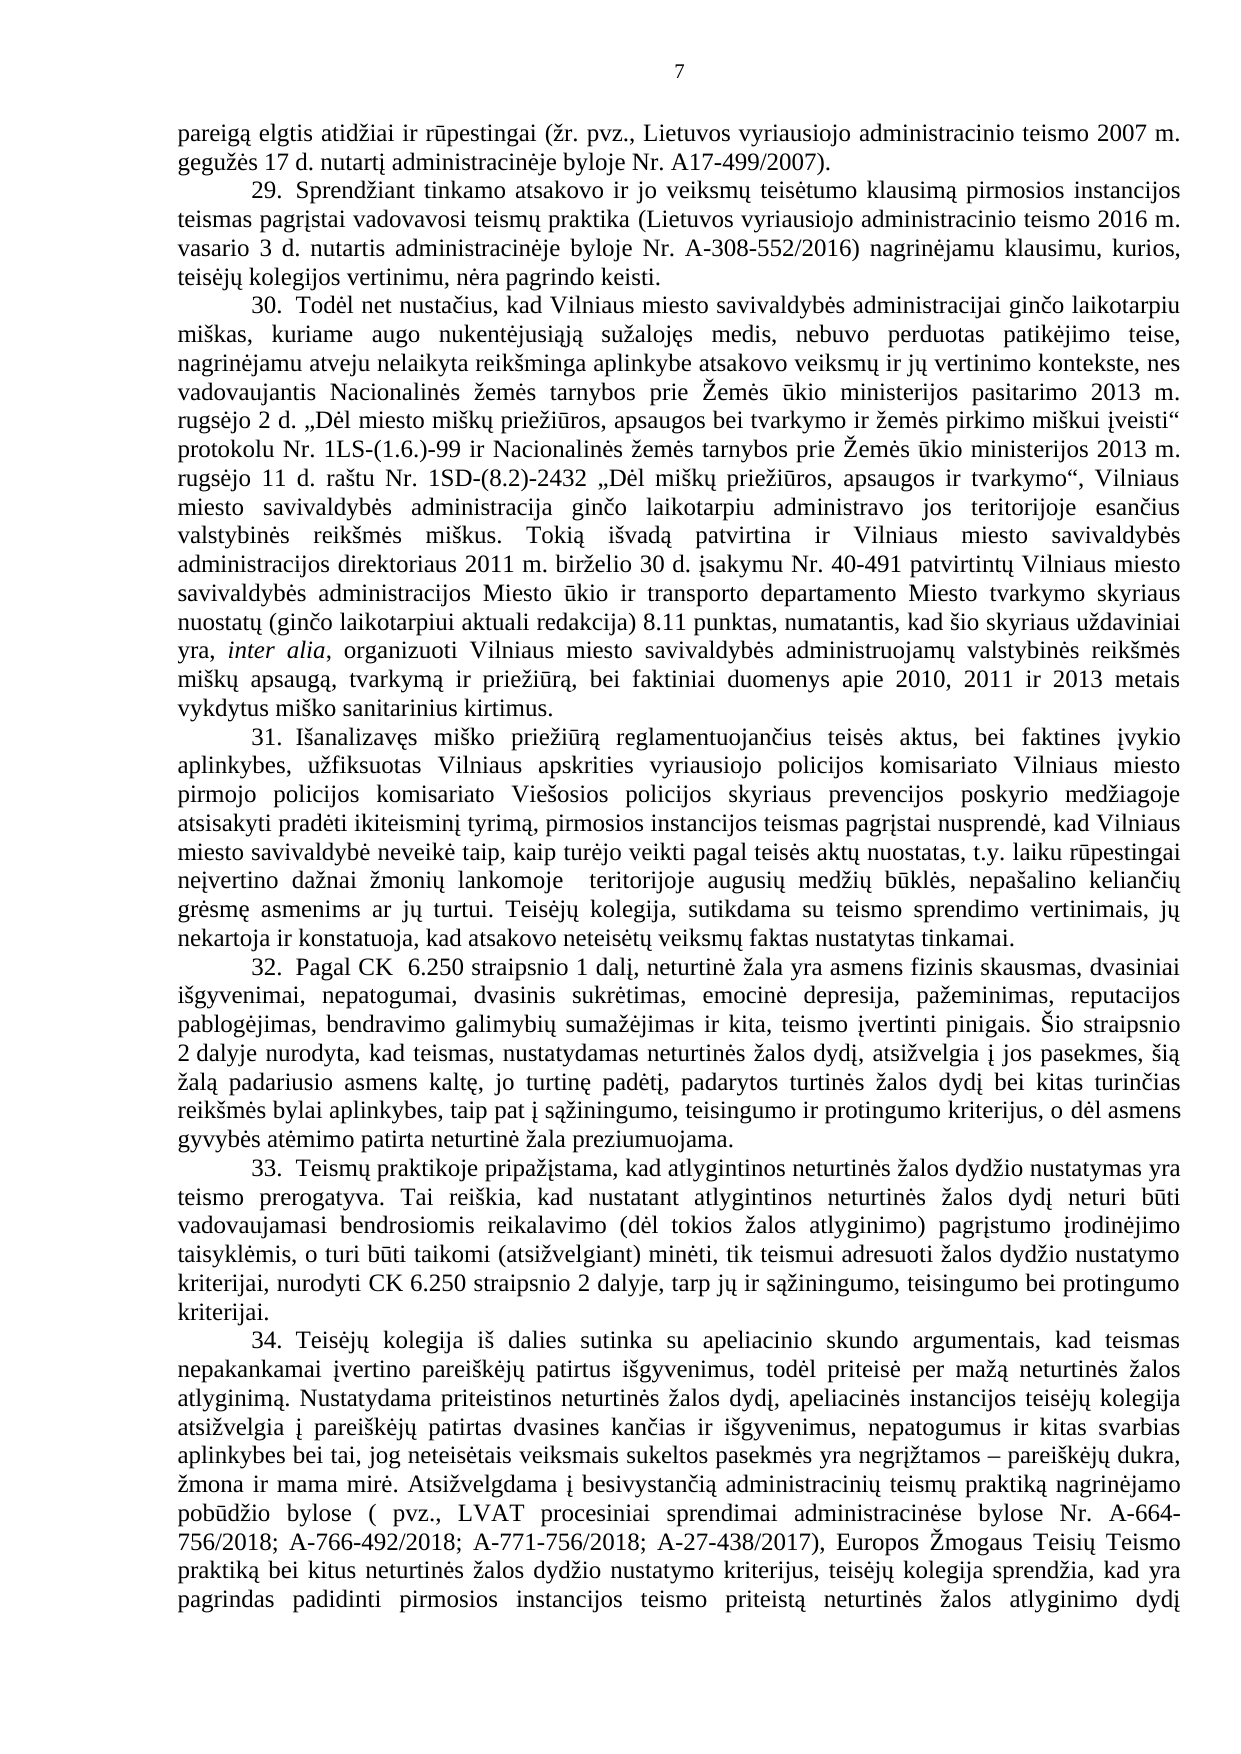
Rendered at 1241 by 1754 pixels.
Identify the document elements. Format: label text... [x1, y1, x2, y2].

text 33. Teismų praktikoje pripažįstama, kad atlygintinos neturtinės žalos dydžio nustatymas yra teismo prerogatyva. Tai reiškia, kad nustatant atlygintinos neturtinės žalos dydį neturi būti vadovaujamasi bendrosiomis reikalavimo (dėl tokios žalos atlyginimo) pagrįstumo įrodinėjimo taisyklėmis, o turi būti taikomi (atsižvelgiant) minėti, tik teismui adresuoti žalos dydžio nustatymo kriterijai, nurodyti CK 6.250 straipsnio 2 dalyje, tarp jų ir sąžiningumo, teisingumo bei protingumo kriterijai. [177, 1153, 1181, 1326]
text 32. Pagal CK 6.250 straipsnio 1 dalį, neturtinė žala yra asmens fizinis skausmas, dvasiniai išgyvenimai, nepatogumai, dvasinis sukrėtimas, emocinė depresija, pažeminimas, reputacijos pablogėjimas, bendravimo galimybių sumažėjimas ir kita, teismo įvertinti pinigais. Šio straipsnio 2 dalyje nurodyta, kad teismas, nustatydamas neturtinės žalos dydį, atsižvelgia į jos pasekmes, šią žalą padariusio asmens kaltę, jo turtinę padėtį, padarytos turtinės žalos dydį bei kitas turinčias reikšmės bylai aplinkybes, taip pat į sąžiningumo, teisingumo ir protingumo kriterijus, o dėl asmens gyvybės atėmimo patirta neturtinė žala preziumuojama. [177, 952, 1181, 1153]
text 29. Sprendžiant tinkamo atsakovo ir jo veiksmų teisėtumo klausimą pirmosios instancijos teismas pagrįstai vadovavosi teismų praktika (Lietuvos vyriausiojo administracinio teismo 2016 m. vasario 3 d. nutartis administracinėje byloje Nr. A-308-552/2016) nagrinėjamu klausimu, kurios, teisėjų kolegijos vertinimu, nėra pagrindo keisti. [177, 176, 1181, 291]
text pareigą elgtis atidžiai ir rūpestingai (žr. pvz., Lietuvos vyriausiojo administracinio teismo 2007 m. gegužės 17 d. nutartį administracinėje byloje Nr. A17-499/2007). [177, 118, 1181, 176]
text 30. Todėl net nustačius, kad Vilniaus miesto savivaldybės administracijai ginčo laikotarpiu miškas, kuriame augo nukentėjusiąją sužalojęs medis, nebuvo perduotas patikėjimo teise, nagrinėjamu atveju nelaikyta reikšminga aplinkybe atsakovo veiksmų ir jų vertinimo kontekste, nes vadovaujantis Nacionalinės žemės tarnybos prie Žemės ūkio ministerijos pasitarimo 2013 m. rugsėjo 2 d. „Dėl miesto miškų priežiūros, apsaugos bei tvarkymo ir žemės pirkimo miškui įveisti“ protokolu Nr. 1LS-(1.6.)-99 ir Nacionalinės žemės tarnybos prie Žemės ūkio ministerijos 2013 m. rugsėjo 11 d. raštu Nr. 1SD-(8.2)-2432 „Dėl miškų priežiūros, apsaugos ir tvarkymo“, Vilniaus miesto savivaldybės administracija ginčo laikotarpiu administravo jos teritorijoje esančius valstybinės reikšmės miškus. Tokią išvadą patvirtina ir Vilniaus miesto savivaldybės administracijos direktoriaus 2011 m. birželio 30 d. įsakymu Nr. 40-491 patvirtintų Vilniaus miesto savivaldybės administracijos Miesto ūkio ir transporto departamento Miesto tvarkymo skyriaus nuostatų (ginčo laikotarpiui aktuali redakcija) 8.11 punktas, numatantis, kad šio skyriaus uždaviniai yra, inter alia, organizuoti Vilniaus miesto savivaldybės administruojamų valstybinės reikšmės miškų apsaugą, tvarkymą ir priežiūrą, bei faktiniai duomenys apie 2010, 2011 ir 2013 metais vykdytus miško sanitarinius kirtimus. [177, 291, 1181, 722]
text 31. Išanalizavęs miško priežiūrą reglamentuojančius teisės aktus, bei faktines įvykio aplinkybes, užfiksuotas Vilniaus apskrities vyriausiojo policijos komisariato Vilniaus miesto pirmojo policijos komisariato Viešosios policijos skyriaus prevencijos poskyrio medžiagoje atsisakyti pradėti ikiteisminį tyrimą, pirmosios instancijos teismas pagrįstai nusprendė, kad Vilniaus miesto savivaldybė neveikė taip, kaip turėjo veikti pagal teisės aktų nuostatas, t.y. laiku rūpestingai neįvertino dažnai žmonių lankomoje teritorijoje augusių medžių būklės, nepašalino keliančių grėsmę asmenims ar jų turtui. Teisėjų kolegija, sutikdama su teismo sprendimo vertinimais, jų nekartoja ir konstatuoja, kad atsakovo neteisėtų veiksmų faktas nustatytas tinkamai. [177, 722, 1181, 952]
text 34. Teisėjų kolegija iš dalies sutinka su apeliacinio skundo argumentais, kad teismas nepakankamai įvertino pareiškėjų patirtus išgyvenimus, todėl priteisė per mažą neturtinės žalos atlyginimą. Nustatydama priteistinos neturtinės žalos dydį, apeliacinės instancijos teisėjų kolegija atsižvelgia į pareiškėjų patirtas dvasines kančias ir išgyvenimus, nepatogumus ir kitas svarbias aplinkybes bei tai, jog neteisėtais veiksmais sukeltos pasekmės yra negrįžtamos – pareiškėjų dukra, žmona ir mama mirė. Atsižvelgdama į besivystančią administracinių teismų praktiką nagrinėjamo pobūdžio bylose ( pvz., LVAT procesiniai sprendimai administracinėse bylose Nr. A-664-756/2018; A-766-492/2018; A-771-756/2018; A-27-438/2017), Europos Žmogaus Teisių Teismo praktiką bei kitus neturtinės žalos dydžio nustatymo kriterijus, teisėjų kolegija sprendžia, kad yra pagrindas padidinti pirmosios instancijos teismo priteistą neturtinės žalos atlyginimo dydį [177, 1326, 1181, 1613]
